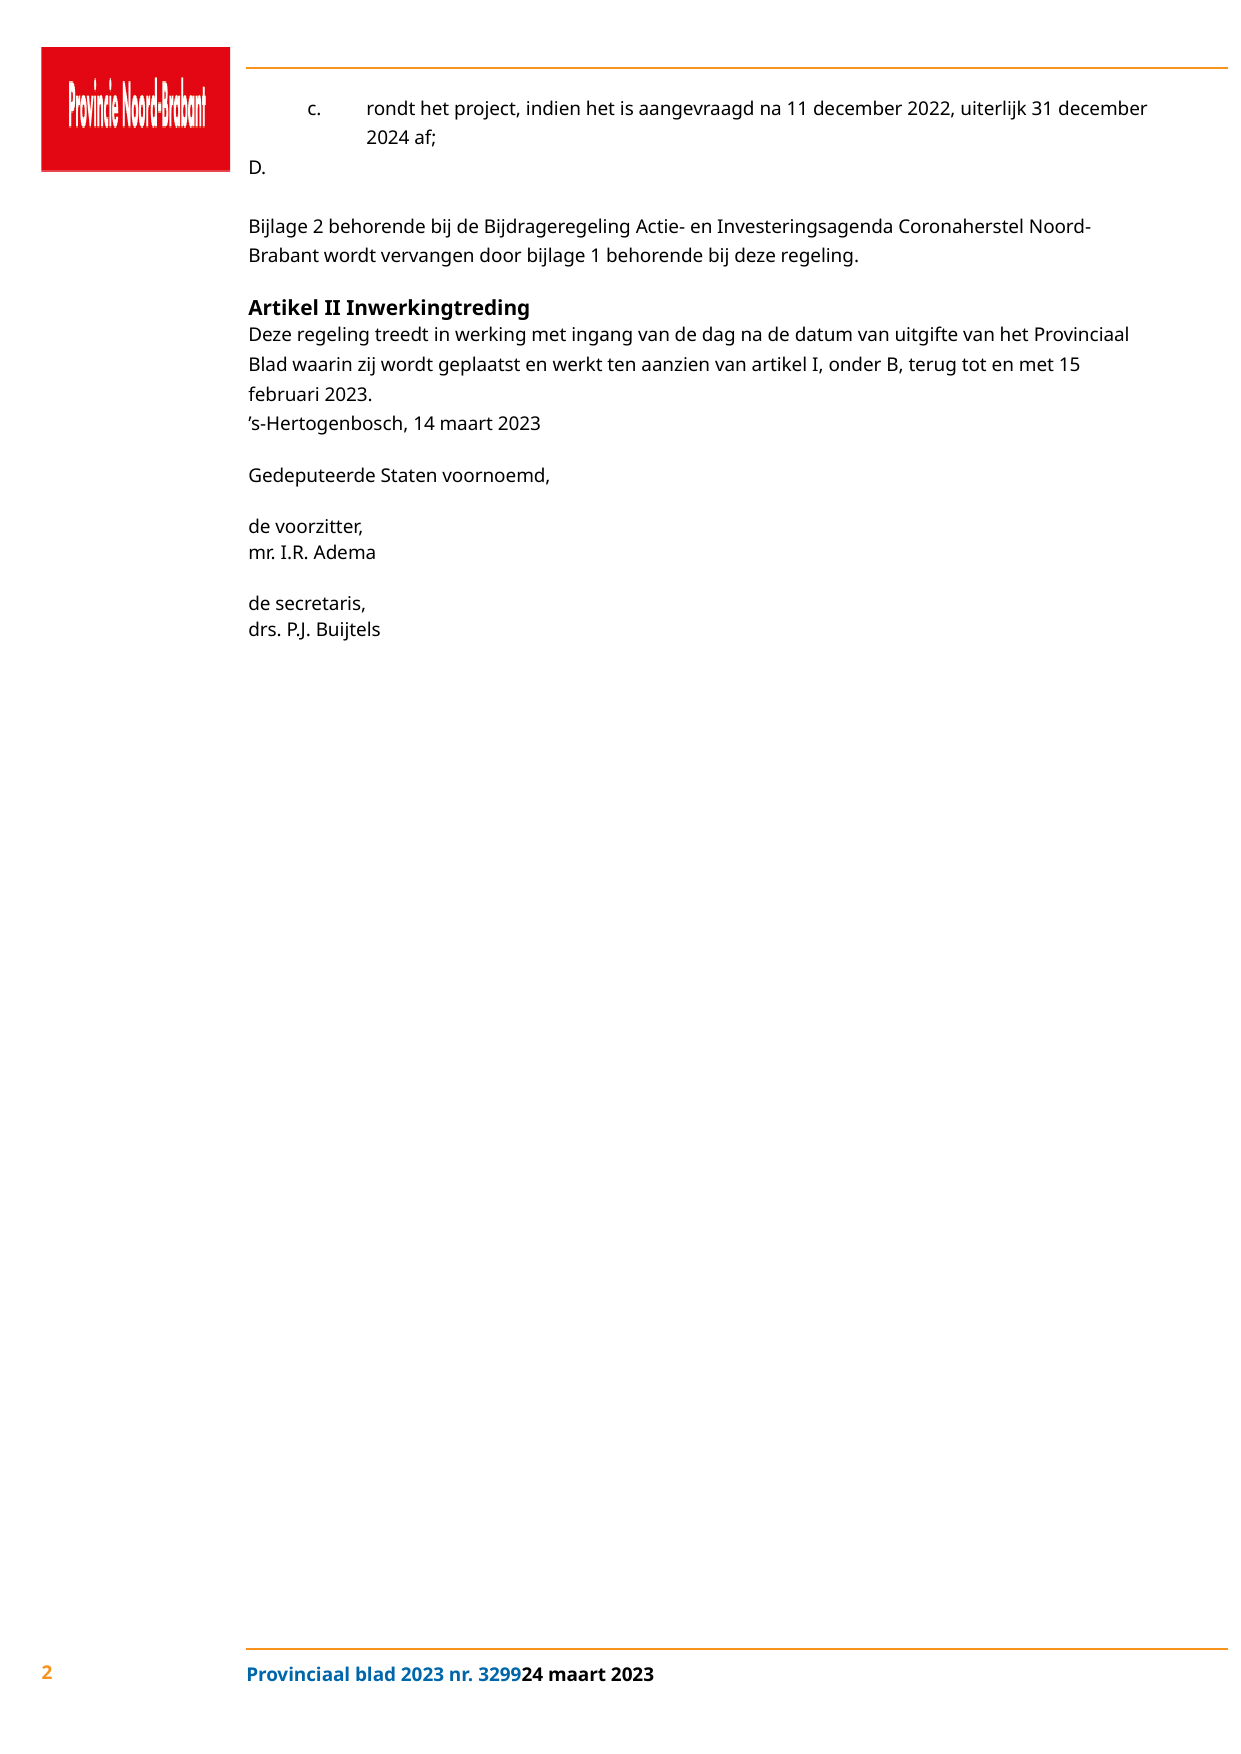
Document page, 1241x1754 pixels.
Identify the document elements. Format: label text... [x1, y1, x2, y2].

text de secretaris, [248, 590, 1152, 616]
text mr. I.R. Adema [248, 539, 1152, 565]
text D. [248, 154, 1152, 180]
picture [41, 47, 231, 172]
text Gedeputeerde Staten voornoemd, [248, 462, 1152, 487]
text de voorzitter, [248, 513, 1152, 539]
text Deze regeling treedt in werking met ingang van de dag na de datum van uitgifte van het Provinciaal Blad waarin zij wordt geplaatst en werkt ten aanzien van artikel I, onder B, terug tot en met 15 februari 2023. [248, 322, 1152, 406]
text drs. P.J. Buijtels [248, 616, 1152, 642]
text Artikel II Inwerkingtreding [248, 293, 1152, 322]
text Bijlage 2 behorende bij de Bijdrageregeling Actie- en Investeringsagenda Coronaherstel Noord-Brabant wordt vervangen door bijlage 1 behorende bij deze regeling. [248, 213, 1152, 268]
list rondt het project, indien het is aangevraagd na 11 december 2022, uiterlijk 31 december 2024 af; [307, 95, 1152, 150]
text ’s-Hertogenbosch, 14 maart 2023 [248, 410, 1152, 436]
